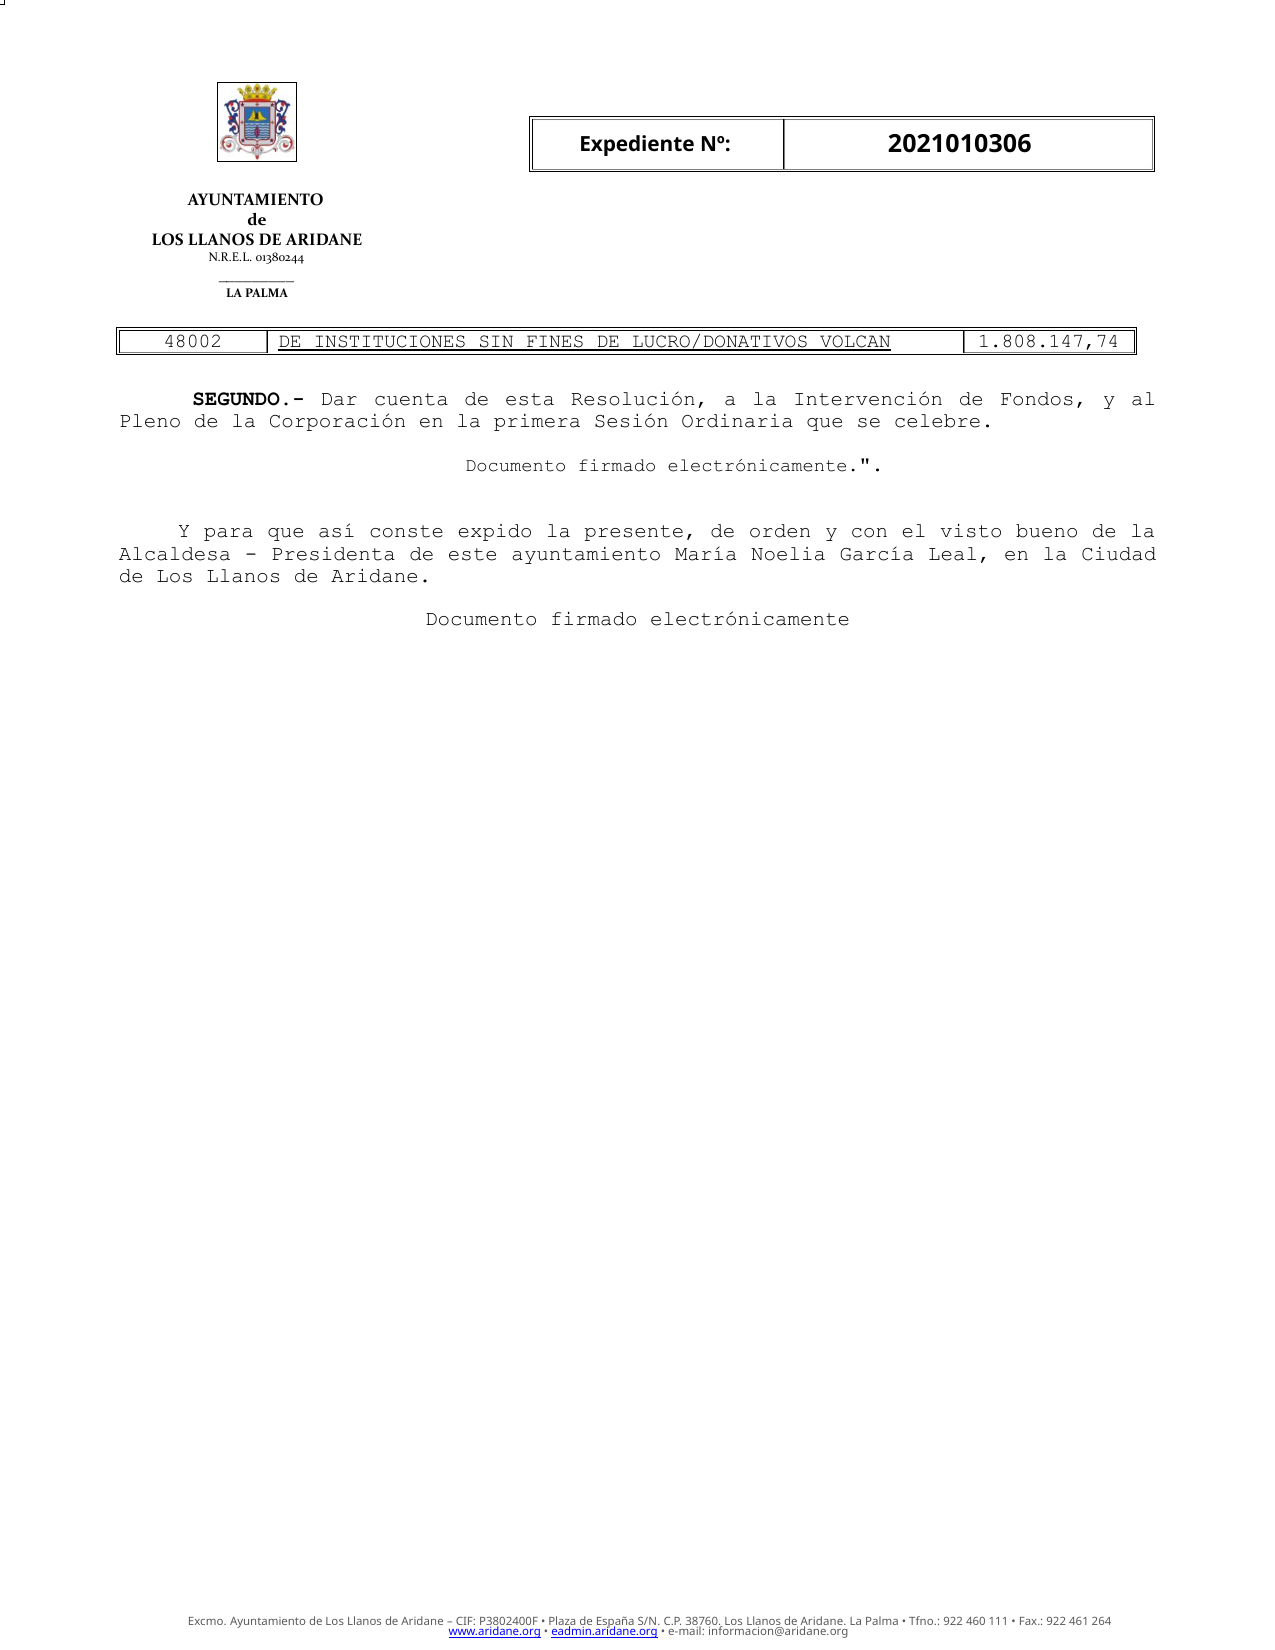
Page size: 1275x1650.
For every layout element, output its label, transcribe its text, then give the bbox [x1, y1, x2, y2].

text LA PALMA [226, 287, 317, 300]
picture [530, 117, 1154, 171]
text www.aridane.org • eadmin.aridane.org • e-mail: informacion@aridane.org [448, 1625, 851, 1638]
text Alcaldesa - Presidenta de este ayuntamiento María Noelia García Leal, en la Ciudad [118, 542, 1181, 564]
text Y para que así conste expido la presente, de orden y con el visto bueno de la [178, 519, 1181, 542]
text Expediente Nº: [579, 131, 761, 156]
text _ [219, 267, 226, 281]
text _ [317, 267, 327, 284]
text 1.808.147,74 [978, 329, 1145, 352]
text N.R.E.L. 01380244 [208, 252, 327, 264]
text ________ [226, 267, 317, 284]
text AYUNTAMIENTO [188, 192, 387, 208]
picture [117, 328, 1136, 354]
text DE INSTITUCIONES SIN FINES DE LUCRO/DONATIVOS VOLCAN [278, 329, 914, 352]
text de Los Llanos de Aridane. [118, 564, 1181, 587]
picture [218, 83, 296, 161]
text de [247, 212, 387, 228]
text Documento firmado electrónicamente.". [465, 453, 1018, 477]
text SEGUNDO.- Dar cuenta de esta Resolución, a la Intervención de Fondos, y al [192, 386, 1181, 410]
text Excmo. Ayuntamiento de Los Llanos de Aridane – CIF: P3802400F • Plaza de España S/N. C.P. 38760. Los Llanos de Aridane. La Palma • Tfno.: 922 460 111 • Fax.: 922 461 264 [188, 1614, 1112, 1628]
text 2021010306 [888, 128, 1072, 159]
text Documento firmado electrónicamente [425, 607, 875, 630]
text LOS LLANOS DE ARIDANE [151, 232, 387, 249]
text Pleno de la Corporación en la primera Sesión Ordinaria que se celebre. [118, 409, 1018, 432]
text 48002 [163, 329, 247, 352]
